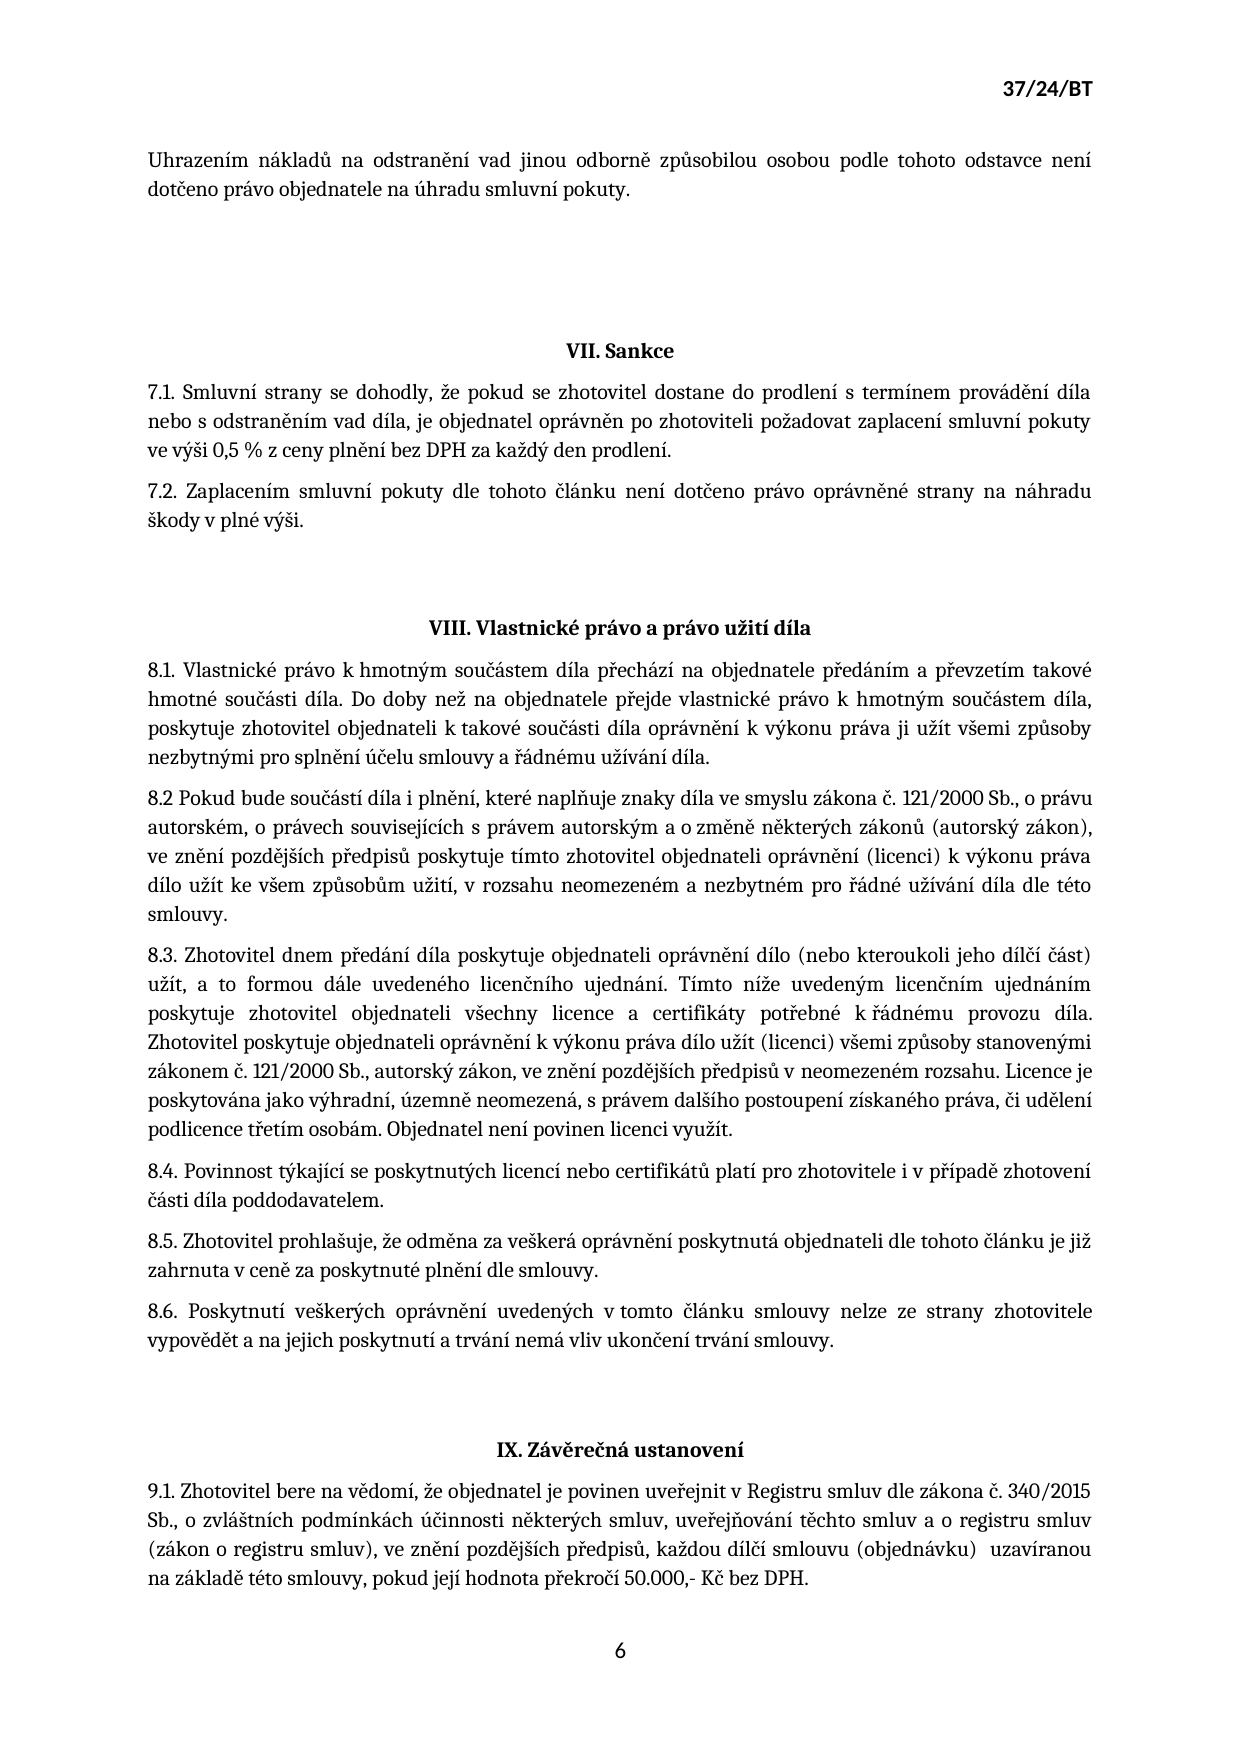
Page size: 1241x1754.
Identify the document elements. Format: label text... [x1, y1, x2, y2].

text 8.4. Povinnost týkající se poskytnutých licencí nebo certifikátů platí pro zhotovitele i v případě zhotovení části díla poddodavatelem. [148, 1158, 1093, 1213]
text 7.1. Smluvní strany se dohodly, že pokud se zhotovitel dostane do prodlení s termínem provádění díla nebo s odstraněním vad díla, je objednatel oprávněn po zhotoviteli požadovat zaplacení smluvní pokuty ve výši 0,5 % z ceny plnění bez DPH za každý den prodlení. [148, 380, 1093, 463]
text Uhrazením nákladů na odstranění vad jinou odborně způsobilou osobou podle tohoto odstavce není dotčeno právo objednatele na úhradu smluvní pokuty. [148, 148, 1093, 202]
text 8.6. Poskytnutí veškerých oprávnění uvedených v tomto článku smlouvy nelze ze strany zhotovitele vypovědět a na jejich poskytnutí a trvání nemá vliv ukončení trvání smlouvy. [148, 1299, 1093, 1353]
text 8.2 Pokud bude součástí díla i plnění, které naplňuje znaky díla ve smyslu zákona č. 121/2000 Sb., o právu autorském, o právech souvisejících s právem autorským a o změně některých zákonů (autorský zákon), ve znění pozdějších předpisů poskytuje tímto zhotovitel objednateli oprávnění (licenci) k výkonu práva dílo užít ke všem způsobům užití, v rozsahu neomezeném a nezbytném pro řádné užívání díla dle této smlouvy. [148, 786, 1093, 927]
text VII. Sankce [148, 338, 1093, 364]
text 8.5. Zhotovitel prohlašuje, že odměna za veškerá oprávnění poskytnutá objednateli dle tohoto článku je již zahrnuta v ceně za poskytnuté plnění dle smlouvy. [148, 1229, 1093, 1283]
text 9.1. Zhotovitel bere na vědomí, že objednatel je povinen uveřejnit v Registru smluv dle zákona č. 340/2015 Sb., o zvláštních podmínkách účinnosti některých smluv, uveřejňování těchto smluv a o registru smluv (zákon o registru smluv), ve znění pozdějších předpisů, každou dílčí smlouvu (objednávku) uzavíranou na základě této smlouvy, pokud její hodnota překročí 50.000,- Kč bez DPH. [148, 1479, 1093, 1591]
text VIII. Vlastnické právo a právo užití díla [148, 616, 1093, 641]
text 8.1. Vlastnické právo k hmotným součástem díla přechází na objednatele předáním a převzetím takové hmotné součásti díla. Do doby než na objednatele přejde vlastnické právo k hmotným součástem díla, poskytuje zhotovitel objednateli k takové součásti díla oprávnění k výkonu práva ji užít všemi způsoby nezbytnými pro splnění účelu smlouvy a řádnému užívání díla. [148, 658, 1093, 770]
text 7.2. Zaplacením smluvní pokuty dle tohoto článku není dotčeno právo oprávněné strany na náhradu škody v plné výši. [148, 479, 1093, 533]
text 8.3. Zhotovitel dnem předání díla poskytuje objednateli oprávnění dílo (nebo kteroukoli jeho dílčí část) užít, a to formou dále uvedeného licenčního ujednání. Tímto níže uvedeným licenčním ujednáním poskytuje zhotovitel objednateli všechny licence a certifikáty potřebné k řádnému provozu díla. Zhotovitel poskytuje objednateli oprávnění k výkonu práva dílo užít (licenci) všemi způsoby stanovenými zákonem č. 121/2000 Sb., autorský zákon, ve znění pozdějších předpisů v neomezeném rozsahu. Licence je poskytována jako výhradní, územně neomezená, s právem dalšího postoupení získaného práva, či udělení podlicence třetím osobám. Objednatel není povinen licenci využít. [148, 943, 1093, 1142]
text IX. Závěrečná ustanovení [148, 1437, 1093, 1463]
